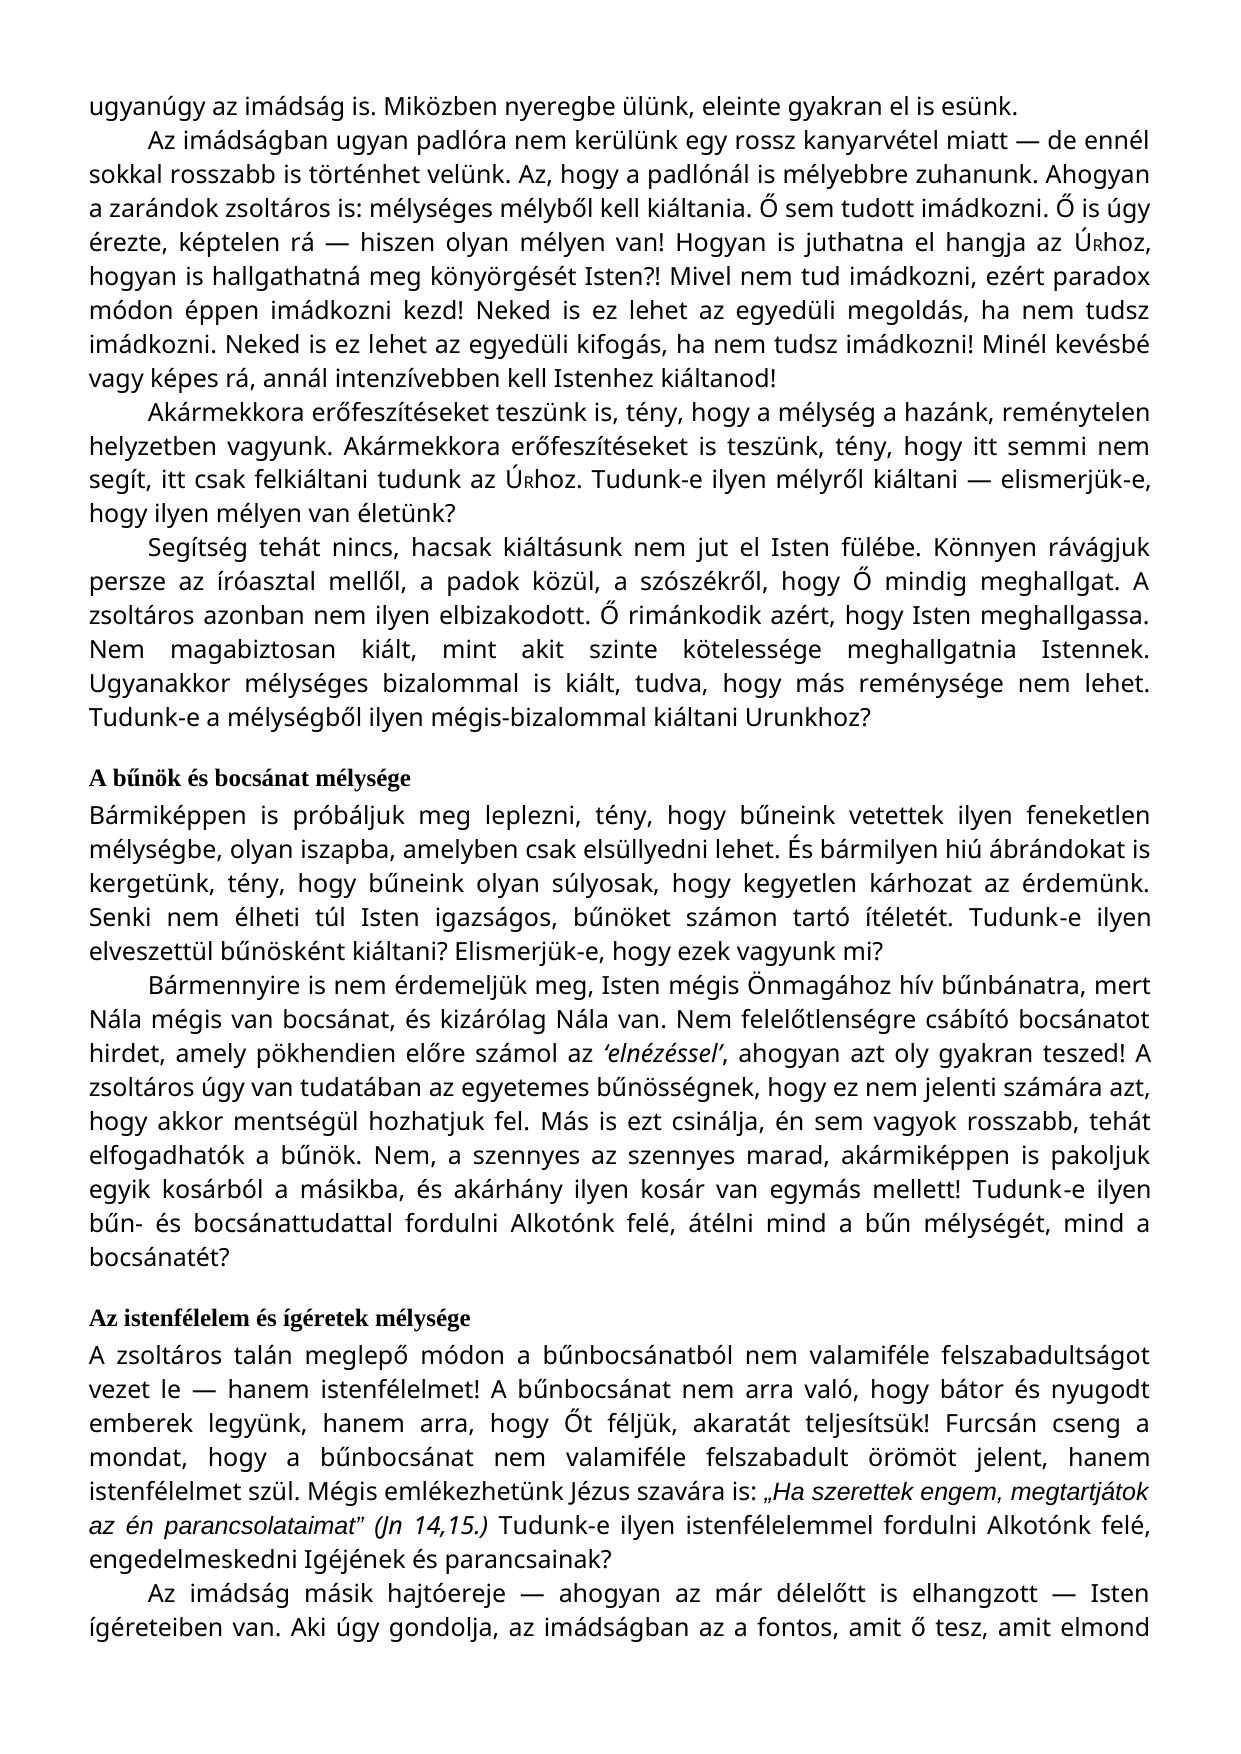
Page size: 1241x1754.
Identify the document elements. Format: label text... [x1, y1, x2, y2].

text Segítség tehát nincs, hacsak kiáltásunk nem jut el Isten fülébe. Könnyen rávágjuk persze az íróasztal mellől, a padok közül, a szószékről, hogy Ő mindig meghallgat. A zsoltáros azonban nem ilyen elbizakodott. Ő rimánkodik azért, hogy Isten meghallgassa. Nem magabiztosan kiált, mint akit szinte kötelessége meghallgatnia Istennek. Ugyanakkor mélységes bizalommal is kiált, tudva, hogy más reménysége nem lehet. Tudunk‑e a mélységből ilyen mégis-bizalommal kiáltani Urunkhoz? [88, 530, 1152, 734]
text Akármekkora erőfeszítéseket teszünk is, tény, hogy a mélység a hazánk, reménytelen helyzetben vagyunk. Akármekkora erőfeszítéseket is teszünk, tény, hogy itt semmi nem segít, itt csak felkiáltani tudunk az Úrhoz. Tudunk‑e ilyen mélyről kiáltani — elismerjük‑e, hogy ilyen mélyen van életünk? [88, 394, 1152, 530]
text Az imádság másik hajtóereje — ahogyan az már délelőtt is elhangzott — Isten ígéreteiben van. Aki úgy gondolja, az imádságban az a fontos, amit ő tesz, amit elmond [88, 1575, 1152, 1643]
text Bármiképpen is próbáljuk meg leplezni, tény, hogy bűneink vetettek ilyen feneketlen mélységbe, olyan iszapba, amelyben csak elsüllyedni lehet. És bármilyen hiú ábrándokat is kergetünk, tény, hogy bűneink olyan súlyosak, hogy kegyetlen kárhozat az érdemünk. Senki nem élheti túl Isten igazságos, bűnöket számon tartó ítéletét. Tudunk‑e ilyen elveszettül bűnösként kiáltani? Elismerjük‑e, hogy ezek vagyunk mi? [88, 798, 1152, 968]
subtitle A bűnök és bocsánat mélysége [88, 763, 1152, 792]
text Bármennyire is nem érdemeljük meg, Isten mégis Önmagához hív bűnbánatra, mert Nála mégis van bocsánat, és kizárólag Nála van. Nem felelőtlenségre csábító bocsánatot hirdet, amely pökhendien előre számol az ‘elnézéssel’, ahogyan azt oly gyakran teszed! A zsoltáros úgy van tudatában az egyetemes bűnösségnek, hogy ez nem jelenti számára azt, hogy akkor mentségül hozhatjuk fel. Más is ezt csinálja, én sem vagyok rosszabb, tehát elfogadhatók a bűnök. Nem, a szennyes az szennyes marad, akármiképpen is pakoljuk egyik kosárból a másikba, és akárhány ilyen kosár van egymás mellett! Tudunk‑e ilyen bűn‑ és bocsánattudattal fordulni Alkotónk felé, átélni mind a bűn mélységét, mind a bocsánatét? [88, 968, 1152, 1273]
text ugyanúgy az imádság is. Miközben nyeregbe ülünk, eleinte gyakran el is esünk. [88, 88, 1152, 122]
text Az imádságban ugyan padlóra nem kerülünk egy rossz kanyarvétel miatt — de ennél sokkal rosszabb is történhet velünk. Az, hogy a padlónál is mélyebbre zuhanunk. Ahogyan a zarándok zsoltáros is: mélységes mélyből kell kiáltania. Ő sem tudott imádkozni. Ő is úgy érezte, képtelen rá — hiszen olyan mélyen van! Hogyan is juthatna el hangja az Úrhoz, hogyan is hallgathatná meg könyörgését Isten?! Mivel nem tud imádkozni, ezért paradox módon éppen imádkozni kezd! Neked is ez lehet az egyedüli megoldás, ha nem tudsz imádkozni. Neked is ez lehet az egyedüli kifogás, ha nem tudsz imádkozni! Minél kevésbé vagy képes rá, annál intenzívebben kell Istenhez kiáltanod! [88, 122, 1152, 394]
text A zsoltáros talán meglepő módon a bűnbocsánatból nem valamiféle felszabadultságot vezet le — hanem istenfélelmet! A bűnbocsánat nem arra való, hogy bátor és nyugodt emberek legyünk, hanem arra, hogy Őt féljük, akaratát teljesítsük! Furcsán cseng a mondat, hogy a bűnbocsánat nem valamiféle felszabadult örömöt jelent, hanem istenfélelmet szül. Mégis emlékezhetünk Jézus szavára is: „Ha szerettek engem, megtartjátok az én parancsolataimat” (Jn 14,15.) Tudunk‑e ilyen istenfélelemmel fordulni Alkotónk felé, engedelmeskedni Igéjének és parancsainak? [88, 1337, 1152, 1575]
subtitle Az istenfélelem és ígéretek mélysége [88, 1303, 1152, 1332]
